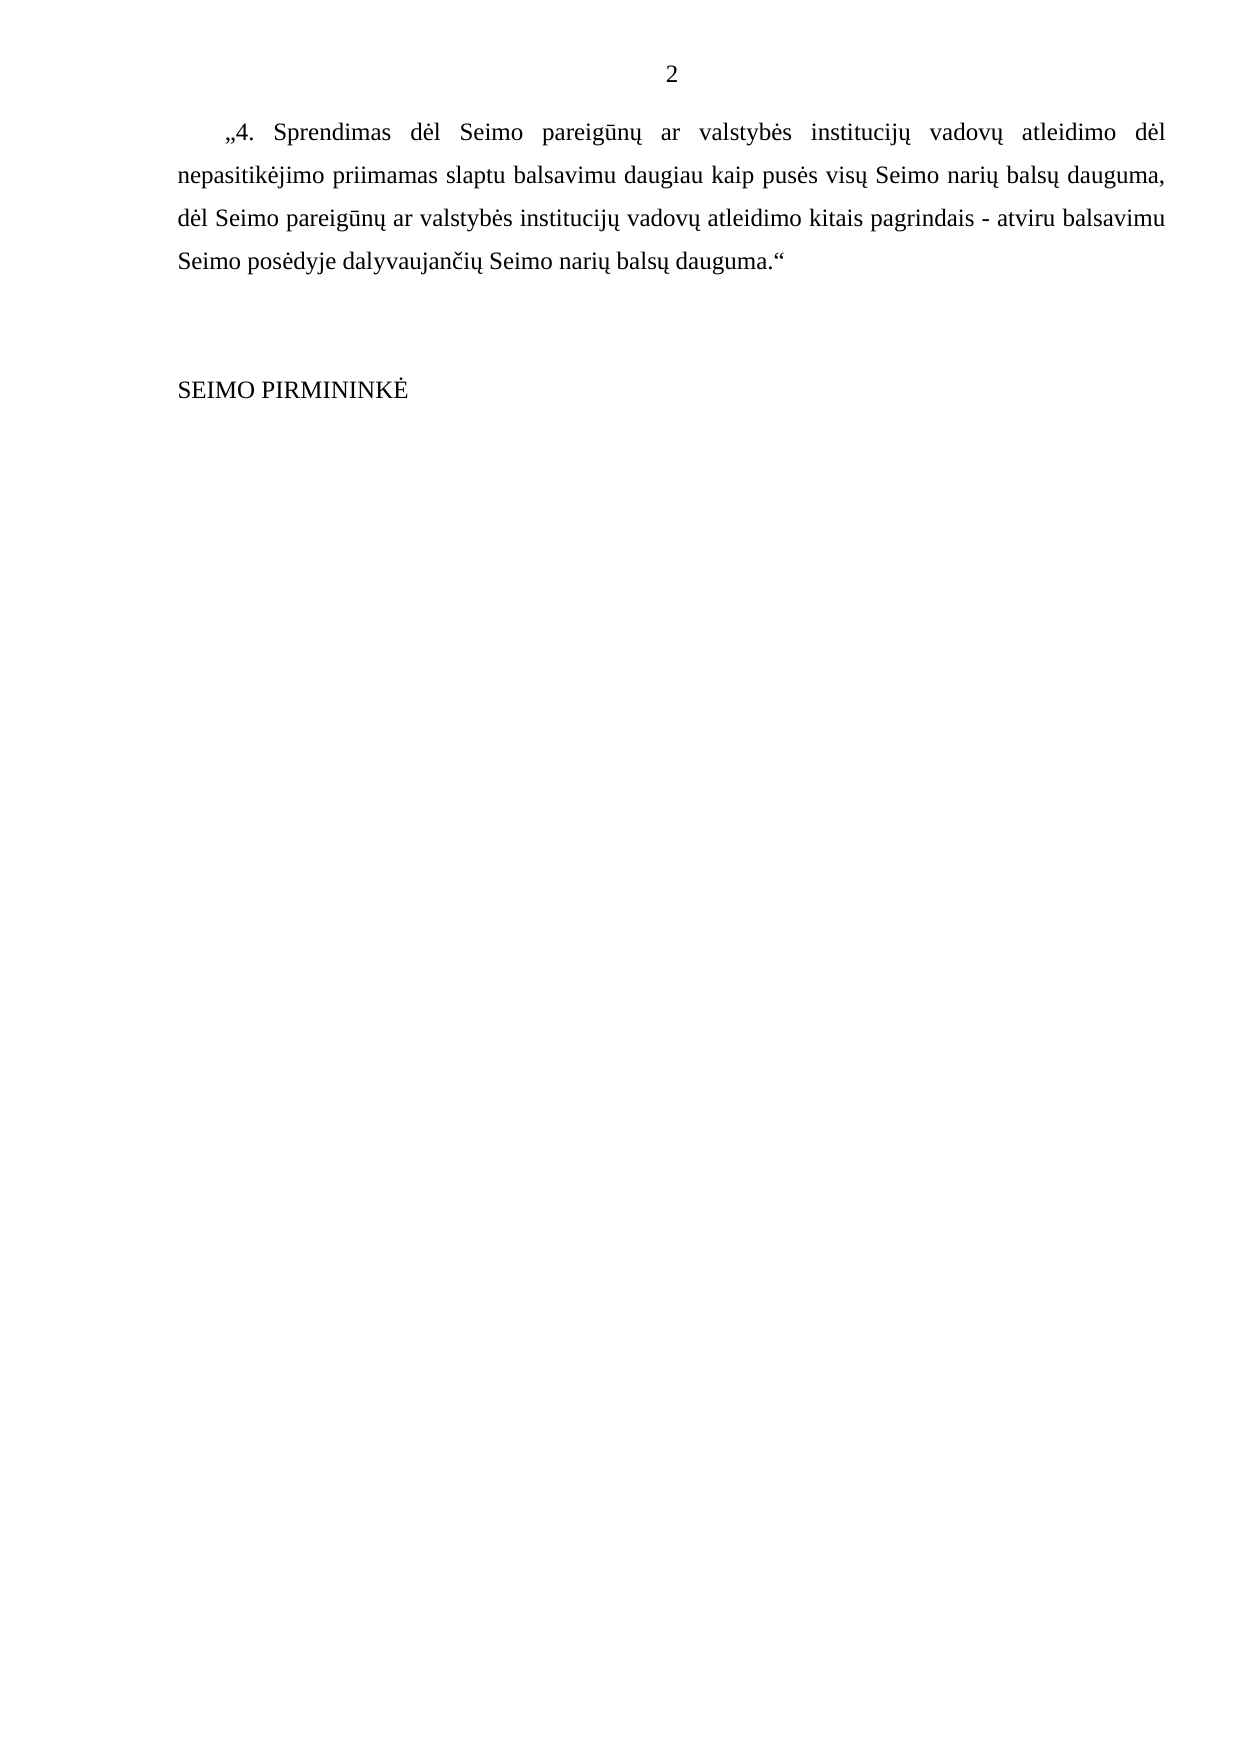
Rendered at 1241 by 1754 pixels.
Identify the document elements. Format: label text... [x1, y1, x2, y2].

text „4. Sprendimas dėl Seimo pareigūnų ar valstybės institucijų vadovų atleidimo dėl nepasitikėjimo priimamas slaptu balsavimu daugiau kaip pusės visų Seimo narių balsų dauguma, dėl Seimo pareigūnų ar valstybės institucijų vadovų atleidimo kitais pagrindais - atviru balsavimu Seimo posėdyje dalyvaujančių Seimo narių balsų dauguma.“ [177, 117, 1167, 275]
text SEIMO PIRMININKĖ [177, 375, 1167, 404]
